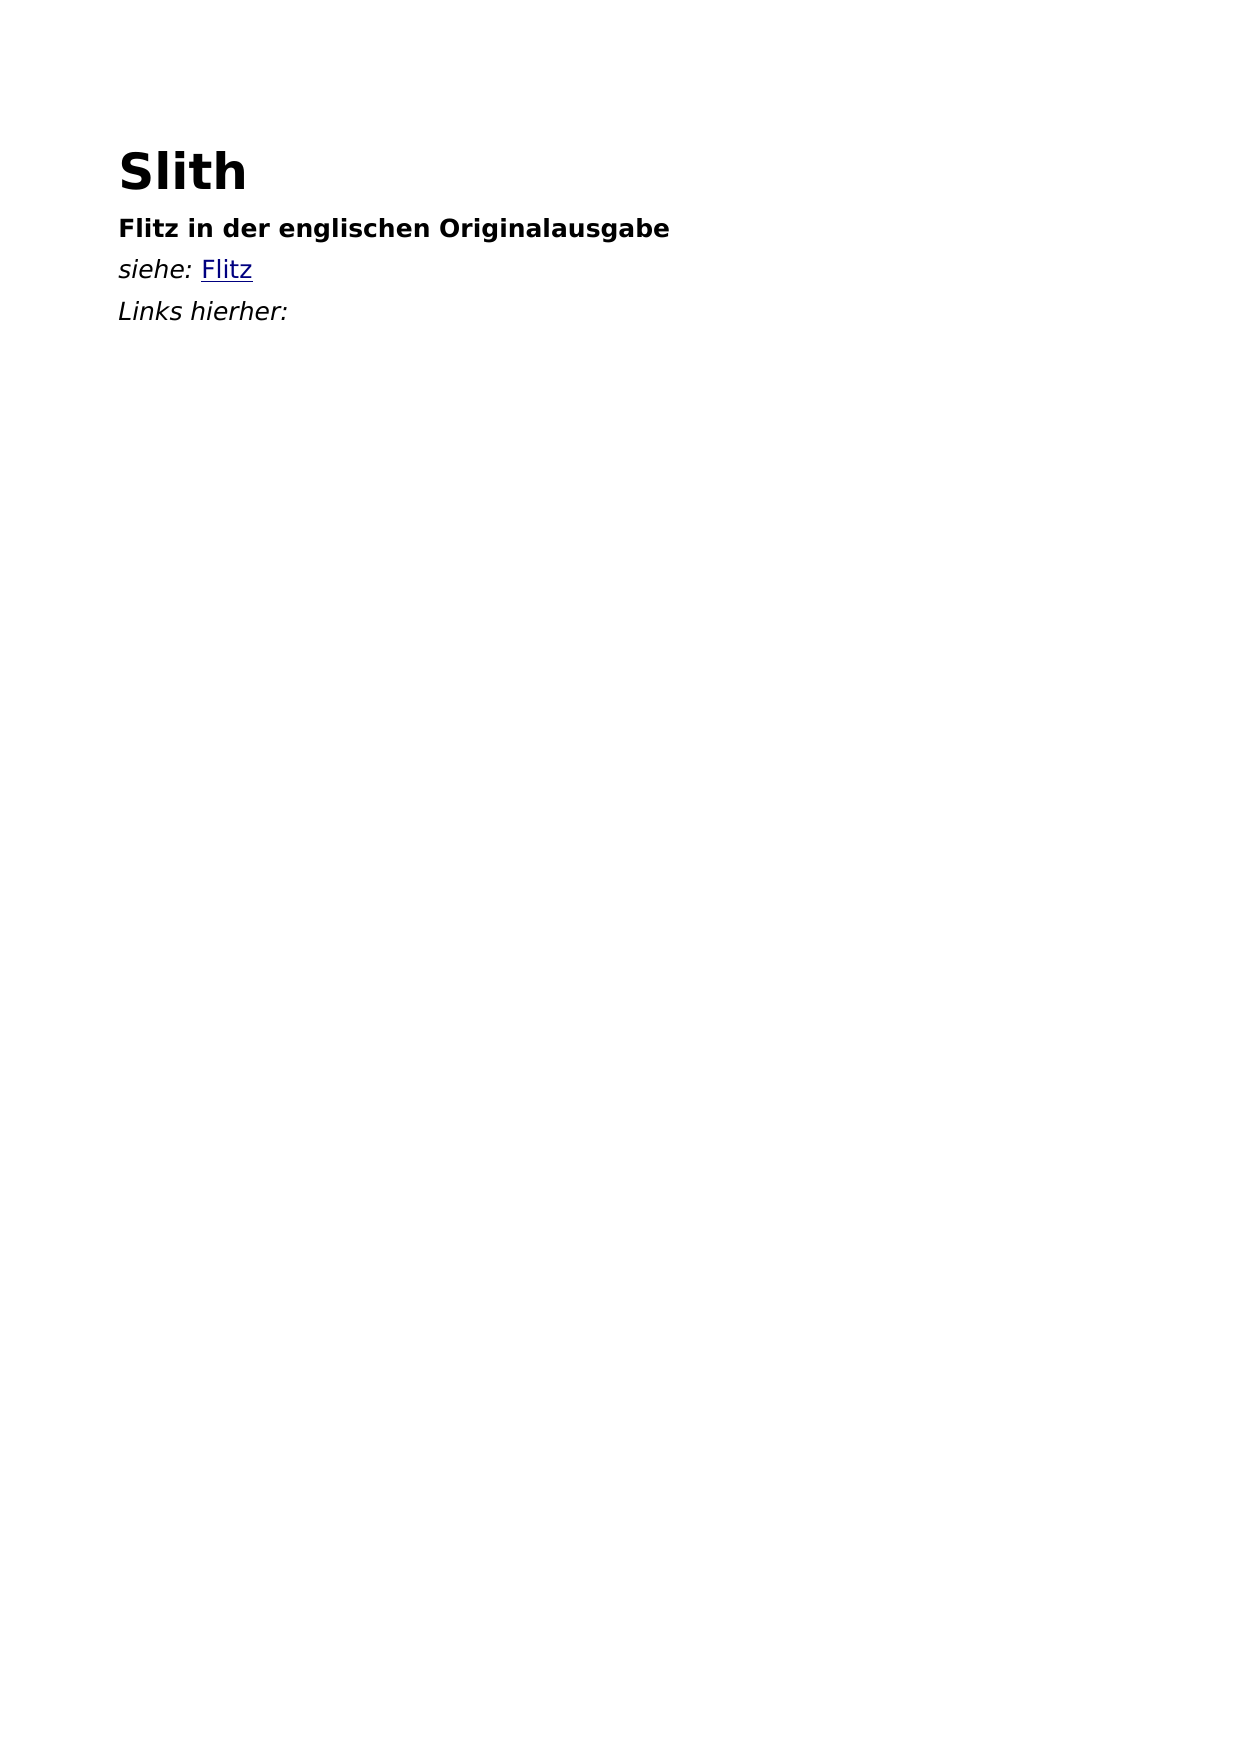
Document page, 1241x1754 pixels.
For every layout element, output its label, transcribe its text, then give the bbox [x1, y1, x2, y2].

text Links hierher: [118, 297, 1122, 326]
subtitle Slith [118, 143, 1122, 201]
text siehe: Flitz [118, 256, 1122, 285]
text Flitz in der englischen Originalausgabe [118, 214, 1122, 243]
